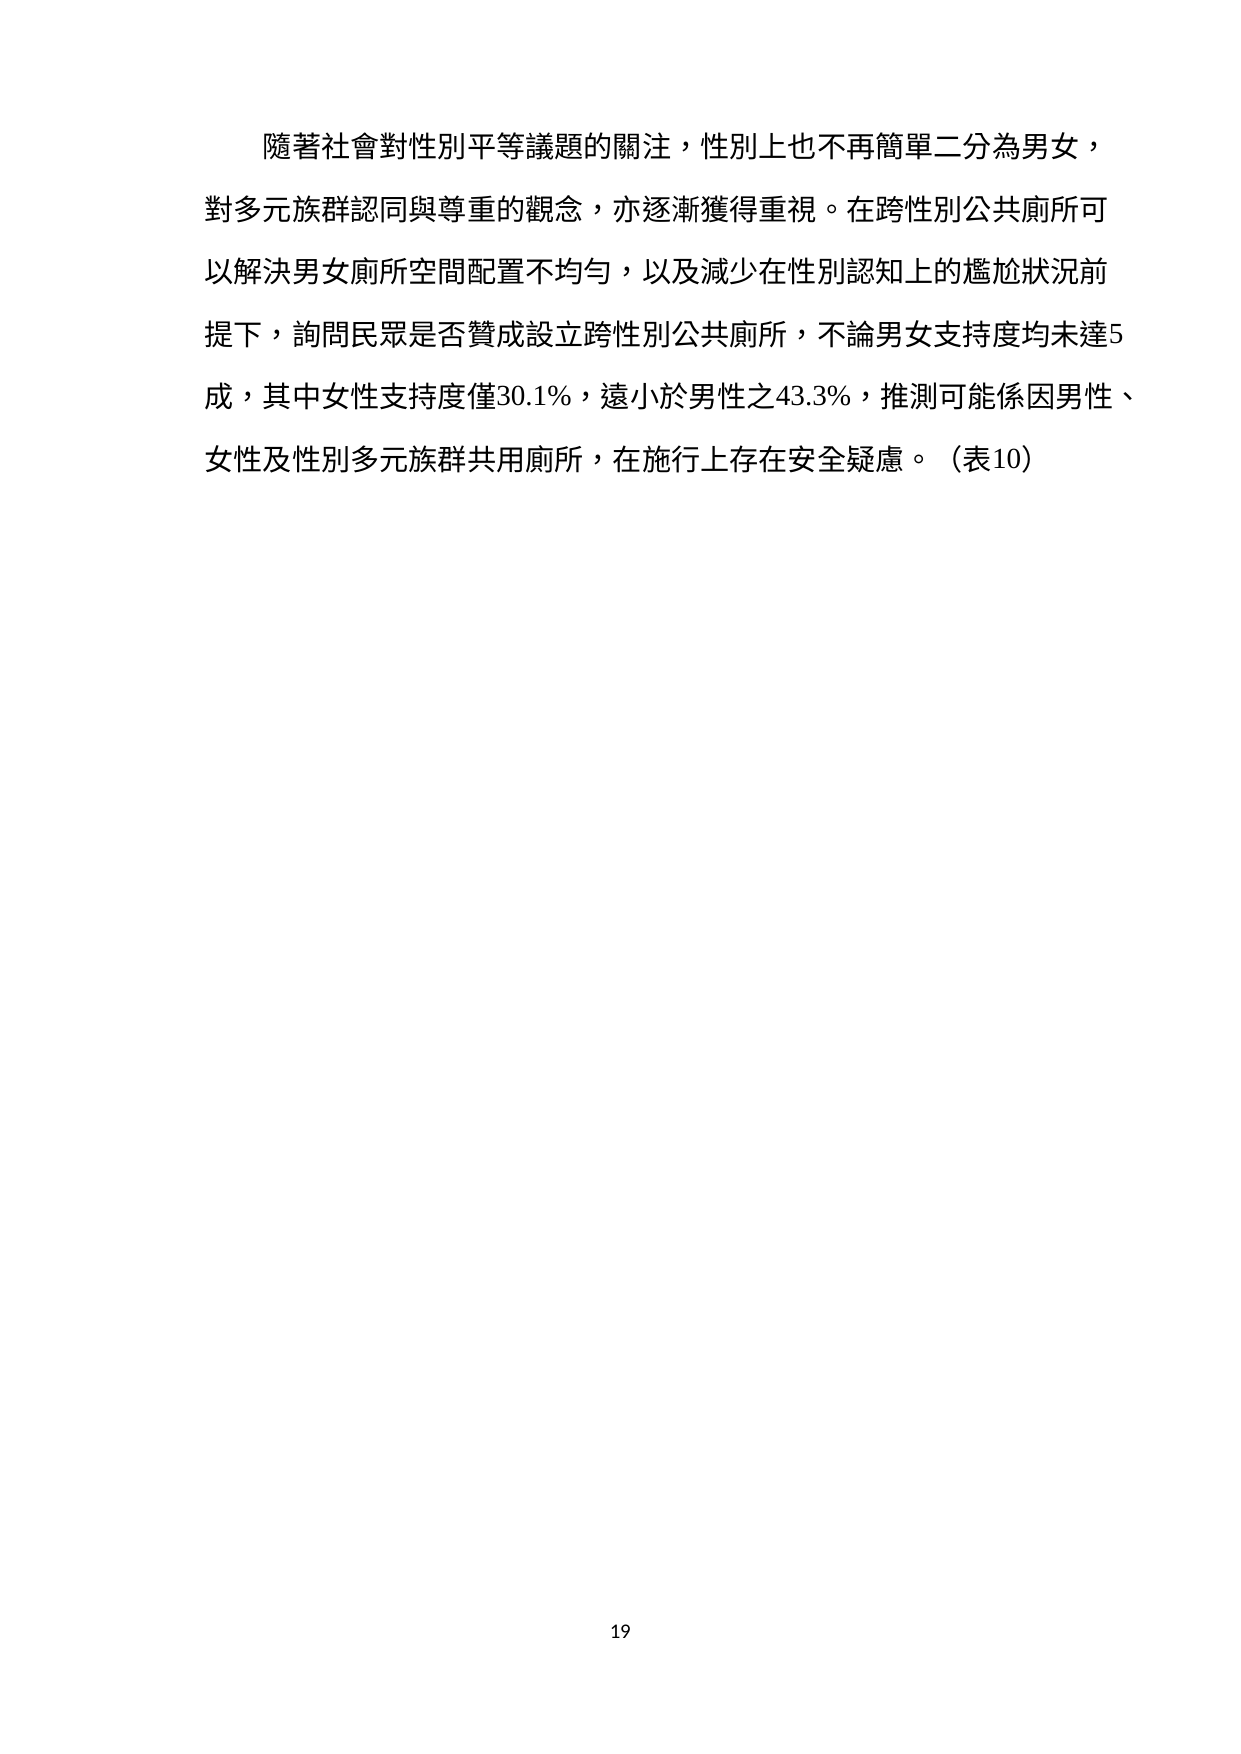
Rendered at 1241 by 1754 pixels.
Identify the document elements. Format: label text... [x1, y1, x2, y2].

text 隨著社會對性別平等議題的關注，性別上也不再簡單二分為男女，對多元族群認同與尊重的觀念，亦逐漸獲得重視。在跨性別公共廁所可以解決男女廁所空間配置不均勻，以及減少在性別認知上的尷尬狀況前提下，詢問民眾是否贊成設立跨性別公共廁所，不論男女支持度均未達5成，其中女性支持度僅30.1%，遠小於男性之43.3%，推測可能係因男性、女性及性別多元族群共用廁所，在施行上存在安全疑慮。（表10） [204, 103, 1128, 478]
